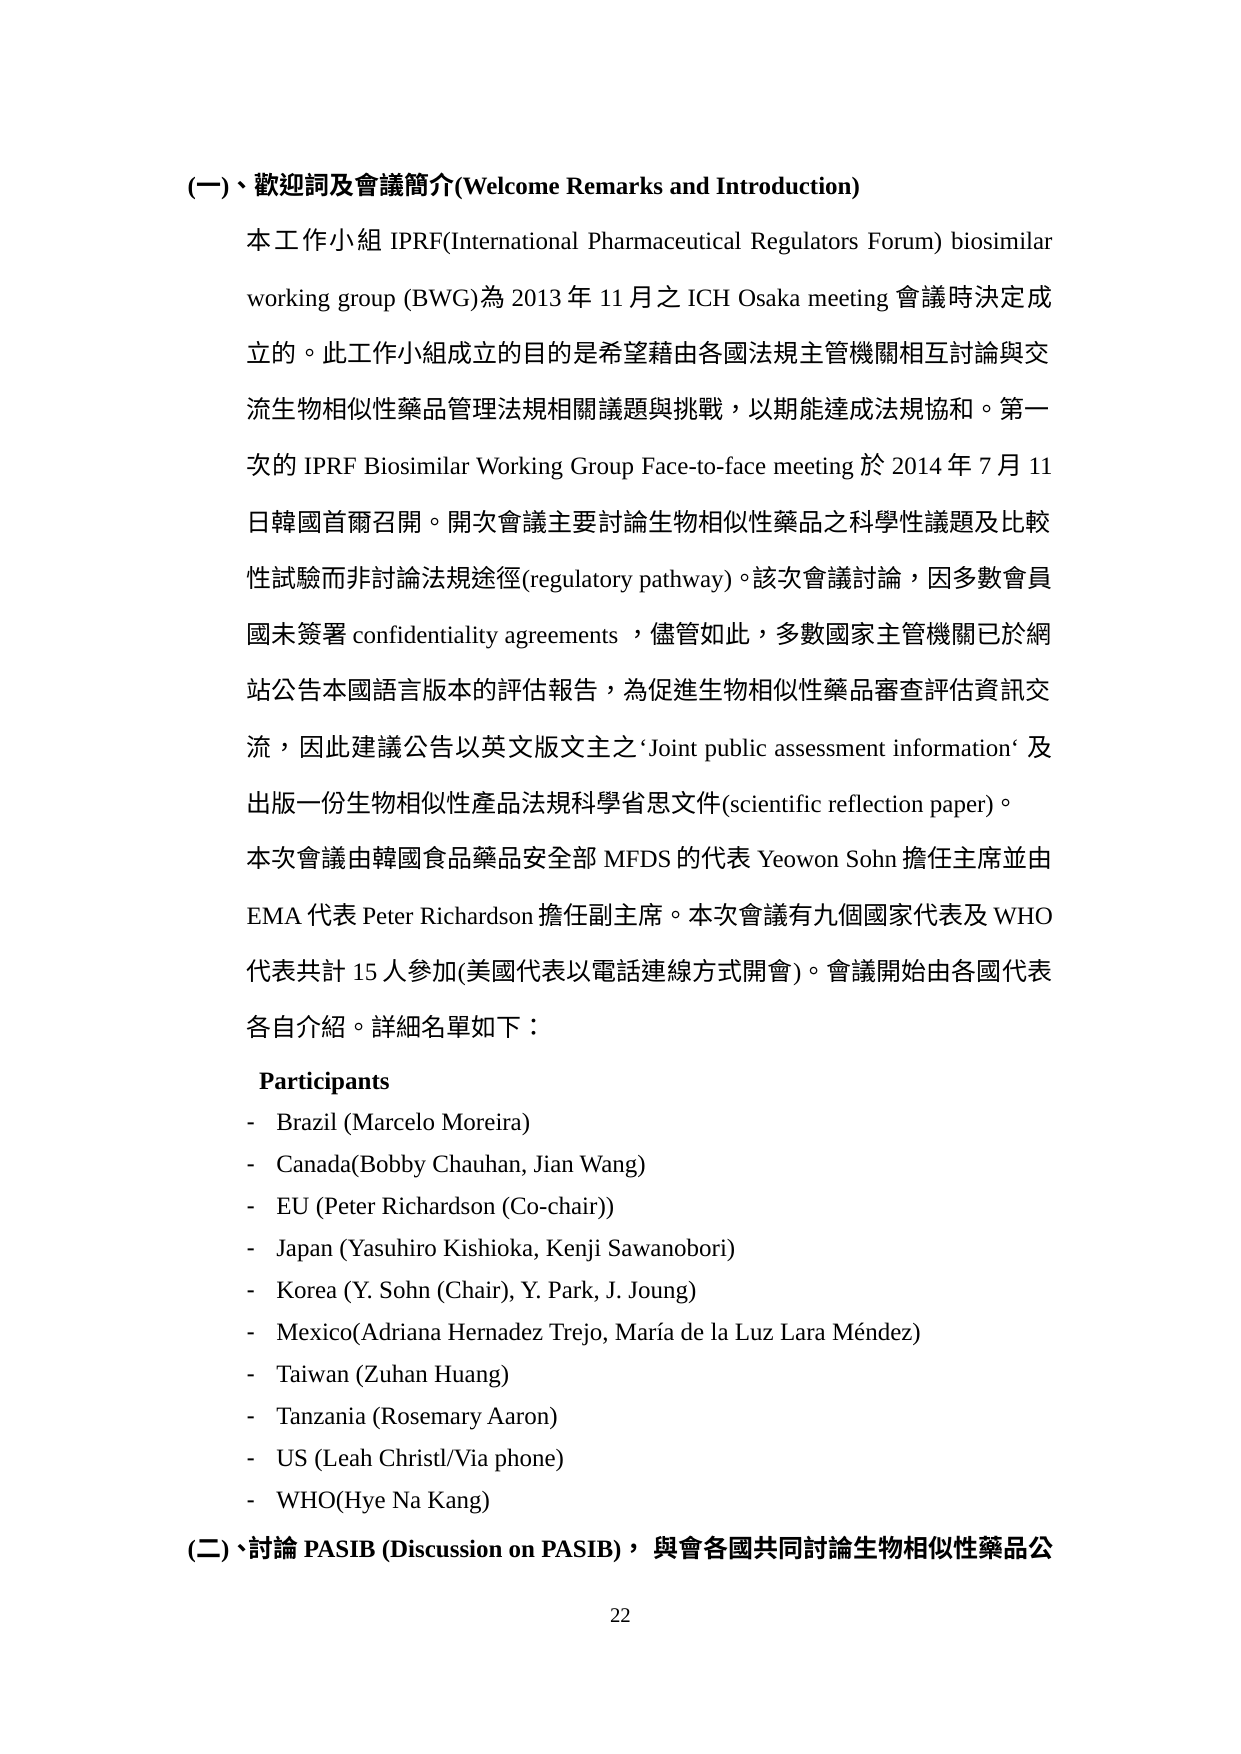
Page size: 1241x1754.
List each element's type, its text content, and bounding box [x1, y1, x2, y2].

text (一)、歡迎詞及會議簡介(Welcome Remarks and Introduction) [187, 164, 1053, 202]
text 本次會議由韓國食品藥品安全部MFDS的代表Yeowon Sohn擔任主席並由EMA代表Peter Richardson擔任副主席。本次會議有九個國家代表及WHO代表共計15人參加(美國代表以電話連線方式開會)。會議開始由各國代表各自介紹。詳細名單如下： [246, 838, 1053, 1044]
list Japan (Yasuhiro Kishioka, Kenji Sawanobori) [246, 1233, 1053, 1262]
list Mexico(Adriana Hernadez Trejo, María de la Luz Lara Méndez) [246, 1317, 1053, 1346]
text Participants [246, 1063, 1053, 1100]
text 本工作小組IPRF(International Pharmaceutical Regulators Forum) biosimilar working group (BWG)為2013年11月之ICH Osaka meeting會議時決定成立的。此工作小組成立的目的是希望藉由各國法規主管機關相互討論與交流生物相似性藥品管理法規相關議題與挑戰，以期能達成法規協和。第一次的IPRF Biosimilar Working Group Face-to-face meeting於2014年7月11日韓國首爾召開。開次會議主要討論生物相似性藥品之科學性議題及比較性試驗而非討論法規途徑(regulatory pathway)。該次會議討論，因多數會員國未簽署confidentiality agreements ，儘管如此，多數國家主管機關已於網站公告本國語言版本的評估報告，為促進生物相似性藥品審查評估資訊交流，因此建議公告以英文版文主之‘Joint public assessment information‘ 及出版一份生物相似性產品法規科學省思文件(scientific reflection paper)。 [247, 220, 1053, 820]
list EU (Peter Richardson (Co-chair)) [246, 1192, 1053, 1219]
list US (Leah Christl/Via phone) [246, 1443, 1053, 1471]
list Taiwan (Zuhan Huang) [246, 1359, 1053, 1387]
list WHO(Hye Na Kang) [246, 1485, 1053, 1513]
text (二)、討論PASIB (Discussion on PASIB)， 與會各國共同討論生物相似性藥品公 [187, 1527, 1053, 1565]
list Canada(Bobby Chauhan, Jian Wang) [246, 1149, 1053, 1178]
list Brazil (Marcelo Moreira) [246, 1108, 1053, 1136]
list Tanzania (Rosemary Aaron) [246, 1401, 1053, 1429]
list Korea (Y. Sohn (Chair), Y. Park, J. Joung) [246, 1276, 1053, 1303]
